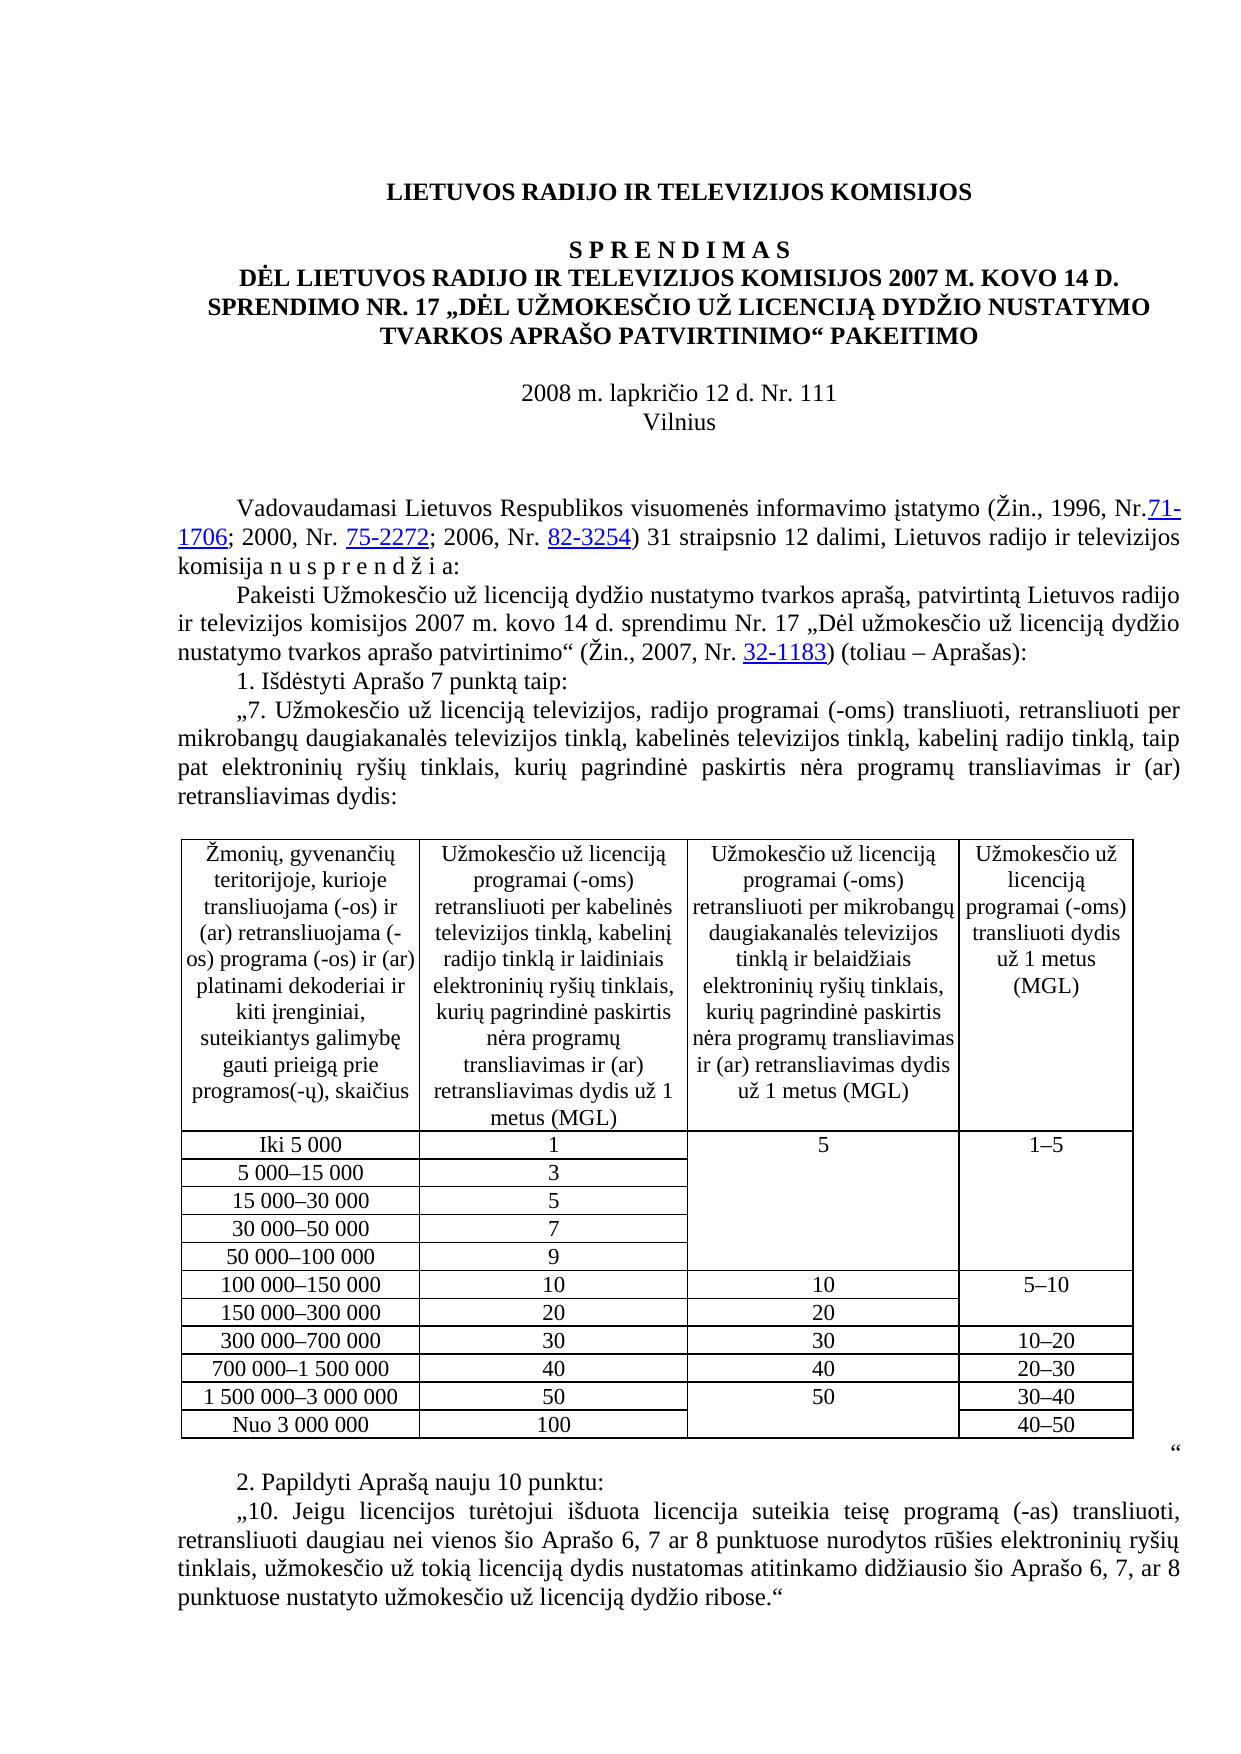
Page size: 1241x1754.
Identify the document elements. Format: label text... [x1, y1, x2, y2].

text „10. Jeigu licencijos turėtojui išduota licencija suteikia teisę programą (-as) transliuoti, retransliuoti daugiau nei vienos šio Aprašo 6, 7 ar 8 punktuose nurodytos rūšies elektroninių ryšių tinklais, užmokesčio už tokią licenciją dydis nustatomas atitinkamo didžiausio šio Aprašo 6, 7, ar 8 punktuose nustatyto užmokesčio už licenciją dydžio ribose.“ [177, 1496, 1181, 1611]
table_cell 40 [688, 1355, 958, 1381]
table_cell 300 000–700 000 [182, 1327, 419, 1353]
text Pakeisti Užmokesčio už licenciją dydžio nustatymo tvarkos aprašą, patvirtintą Lietuvos radijo ir televizijos komisijos 2007 m. kovo 14 d. sprendimu Nr. 17 „Dėl užmokesčio už licenciją dydžio nustatymo tvarkos aprašo patvirtinimo“ (Žin., 2007, Nr. 32-1183) (toliau – Aprašas): [177, 580, 1181, 666]
table_cell 5–10 [960, 1271, 1132, 1325]
text DĖL LIETUVOS RADIJO IR TELEVIZIJOS KOMISIJOS 2007 M. KOVO 14 D. SPRENDIMO NR. 17 „DĖL UŽMOKESČIO UŽ LICENCIJĄ DYDŽIO NUSTATYMO TVARKOS APRAŠO PATVIRTINIMO“ PAKEITIMO [177, 263, 1181, 350]
table_cell 30–40 [960, 1383, 1132, 1409]
table_header Žmonių, gyvenančių teritorijoje, kurioje transliuojama (-os) ir (ar) retransliuojama (-os) programa (-os) ir (ar) platinami dekoderiai ir kiti įrenginiai, suteikiantys galimybę gauti prieigą prie programos(-ų), skaičius [182, 840, 419, 1130]
text 2. Papildyti Aprašą nauju 10 punktu: [177, 1467, 1181, 1496]
table_cell 10–20 [960, 1327, 1132, 1353]
table_cell 50 [420, 1383, 687, 1409]
table_cell Iki 5 000 [182, 1132, 419, 1158]
table_cell 10 [420, 1271, 687, 1297]
text Vilnius [177, 407, 1181, 436]
table_cell 1 [420, 1132, 687, 1158]
table_cell 3 [420, 1160, 687, 1186]
table_header Užmokesčio už licenciją programai (-oms) retransliuoti per kabelinės televizijos tinklą, kabelinį radijo tinklą ir laidiniais elektroninių ryšių tinklais, kurių pagrindinė paskirtis nėra programų transliavimas ir (ar) retransliavimas dydis už 1 metus (MGL) [420, 840, 687, 1130]
table_cell 50 000–100 000 [182, 1243, 419, 1269]
text SPRENDIMAS [177, 235, 1181, 263]
table_cell 40 [420, 1355, 687, 1381]
table_cell 100 000–150 000 [182, 1271, 419, 1297]
table_header Užmokesčio už licenciją programai (-oms) retransliuoti per mikrobangų daugiakanalės televizijos tinklą ir belaidžiais elektroninių ryšių tinklais, kurių pagrindinė paskirtis nėra programų transliavimas ir (ar) retransliavimas dydis už 1 metus (MGL) [688, 840, 958, 1130]
table_cell 10 [688, 1271, 958, 1297]
table_cell 7 [420, 1215, 687, 1242]
table_cell 30 [420, 1327, 687, 1353]
text LIETUVOS RADIJO IR TELEVIZIJOS KOMISIJOS [177, 177, 1181, 206]
table_cell 5 000–15 000 [182, 1160, 419, 1186]
table_header Užmokesčio už licenciją programai (-oms) transliuoti dydis už 1 metus (MGL) [960, 840, 1132, 1130]
table_cell 5 [688, 1132, 958, 1269]
table_cell 150 000–300 000 [182, 1299, 419, 1325]
table_cell 40–50 [960, 1411, 1132, 1437]
table_cell Nuo 3 000 000 [182, 1411, 419, 1437]
table_cell 1 500 000–3 000 000 [182, 1383, 419, 1409]
text Vadovaudamasi Lietuvos Respublikos visuomenės informavimo įstatymo (Žin., 1996, Nr.71-1706; 2000, Nr. 75-2272; 2006, Nr. 82-3254) 31 straipsnio 12 dalimi, Lietuvos radijo ir televizijos komisija nusprendžia: [177, 493, 1181, 580]
table_cell 5 [420, 1187, 687, 1214]
table_cell 9 [420, 1243, 687, 1269]
table_cell 20 [688, 1299, 958, 1325]
table_cell 700 000–1 500 000 [182, 1355, 419, 1381]
table_cell 20–30 [960, 1355, 1132, 1381]
table_cell 30 [688, 1327, 958, 1353]
table_cell 15 000–30 000 [182, 1187, 419, 1214]
table_cell 20 [420, 1299, 687, 1325]
text 1. Išdėstyti Aprašo 7 punktą taip: [177, 666, 1181, 695]
table_cell 100 [420, 1411, 687, 1437]
table_cell 1–5 [960, 1132, 1132, 1269]
text “ [177, 1438, 1181, 1467]
text „7. Užmokesčio už licenciją televizijos, radijo programai (-oms) transliuoti, retransliuoti per mikrobangų daugiakanalės televizijos tinklą, kabelinės televizijos tinklą, kabelinį radijo tinklą, taip pat elektroninių ryšių tinklais, kurių pagrindinė paskirtis nėra programų transliavimas ir (ar) retransliavimas dydis: [177, 695, 1181, 810]
table_cell 30 000–50 000 [182, 1215, 419, 1242]
text 2008 m. lapkričio 12 d. Nr. 111 [177, 378, 1181, 407]
table_cell 50 [688, 1383, 958, 1437]
